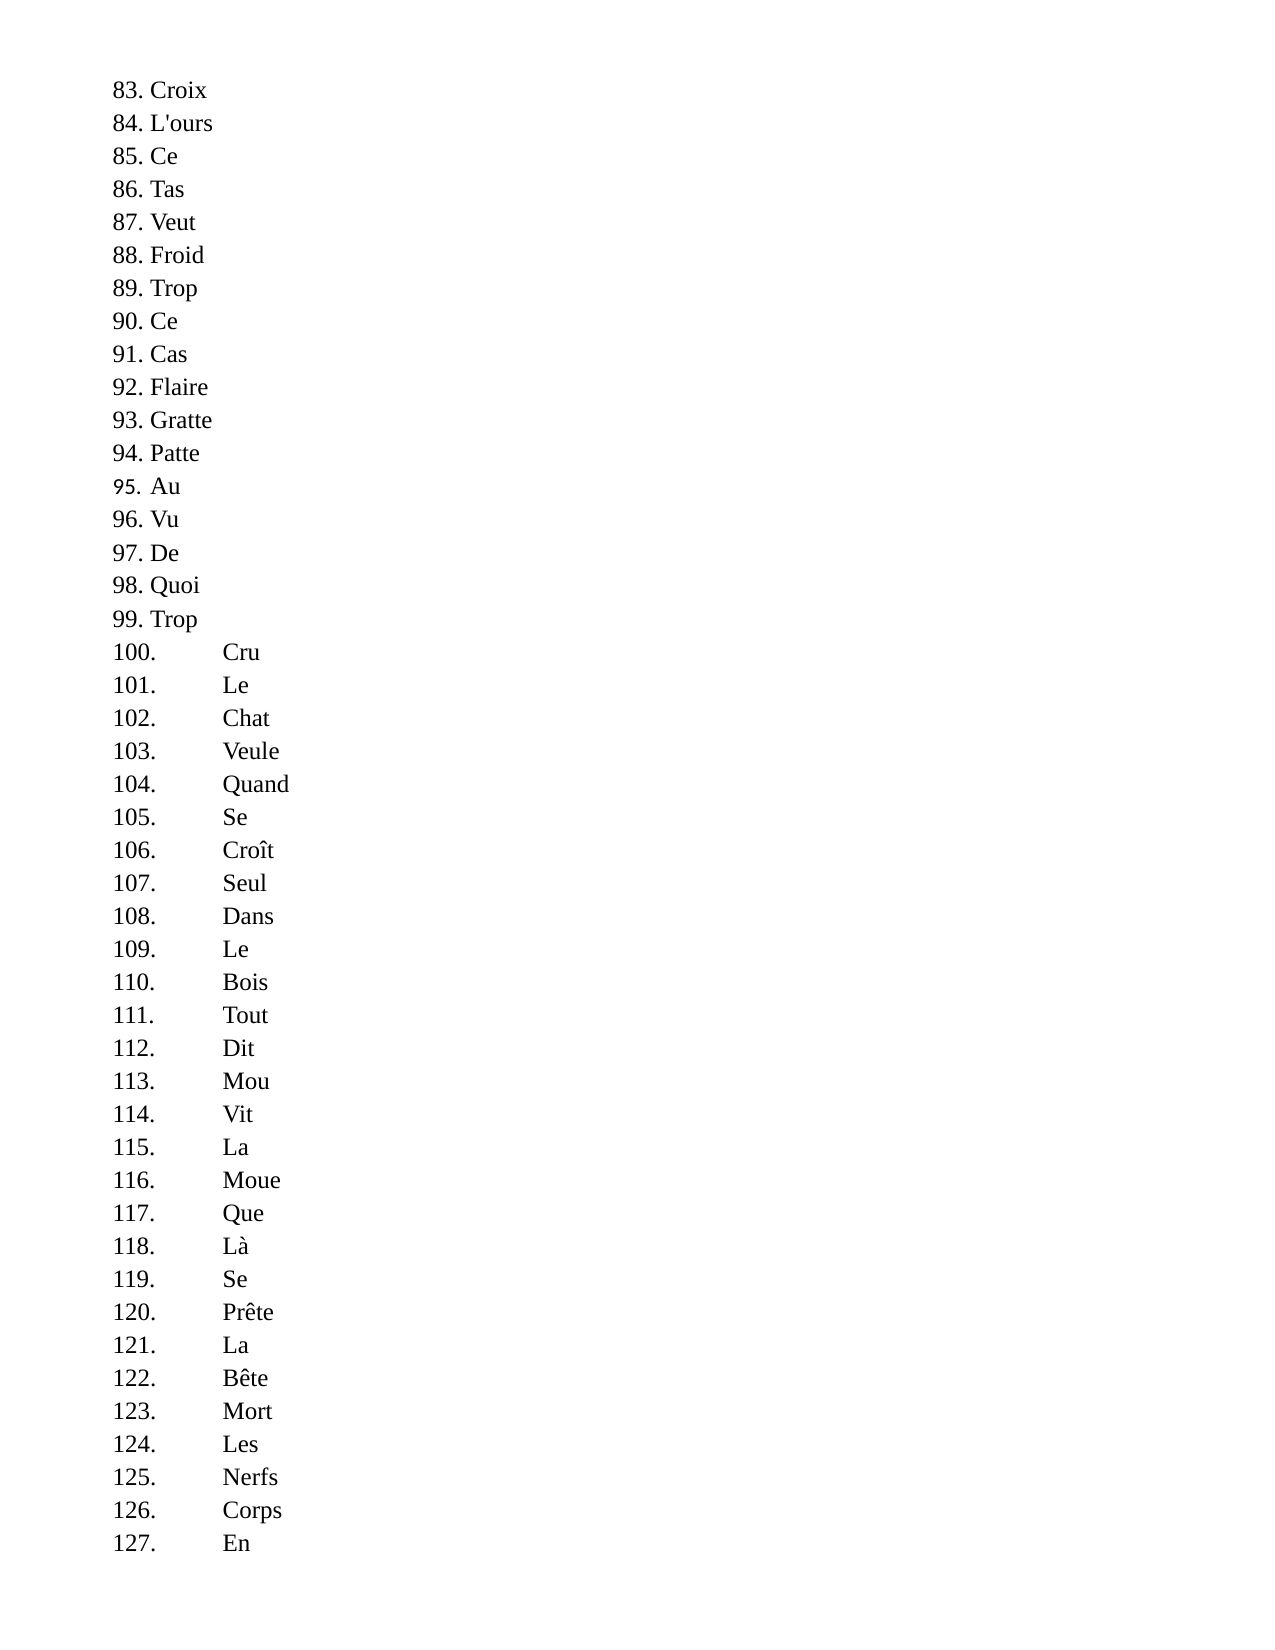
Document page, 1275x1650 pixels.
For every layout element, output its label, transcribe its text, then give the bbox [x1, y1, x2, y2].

list Bête [112, 1363, 1200, 1392]
list Vu [112, 504, 1200, 533]
list Cas [112, 339, 1200, 368]
list Tout [112, 1000, 1200, 1029]
list Se [112, 1264, 1200, 1293]
list Prête [112, 1297, 1200, 1326]
list Croix [112, 75, 1200, 104]
list Tas [112, 174, 1200, 203]
list Trop [112, 604, 1200, 632]
list Nerfs [112, 1462, 1200, 1491]
list Là [112, 1231, 1200, 1260]
list Le [112, 934, 1200, 963]
list Chat [112, 703, 1200, 731]
list Quand [112, 769, 1200, 797]
list La [112, 1330, 1200, 1359]
list Le [112, 670, 1200, 698]
list La [112, 1132, 1200, 1161]
list Cru [112, 637, 1200, 665]
list Mou [112, 1066, 1200, 1095]
list De [112, 538, 1200, 566]
list Dit [112, 1033, 1200, 1062]
list Veut [112, 207, 1200, 236]
list Seul [112, 868, 1200, 897]
list Ce [112, 141, 1200, 170]
list Patte [112, 438, 1200, 467]
list Quoi [112, 571, 1200, 599]
list Bois [112, 967, 1200, 996]
list Mort [112, 1396, 1200, 1425]
list Moue [112, 1165, 1200, 1194]
list Flaire [112, 372, 1200, 401]
list Que [112, 1198, 1200, 1227]
list Croît [112, 835, 1200, 863]
list L'ours [112, 108, 1200, 137]
list Les [112, 1429, 1200, 1458]
list Se [112, 802, 1200, 831]
list Corps [112, 1495, 1200, 1524]
list Vit [112, 1099, 1200, 1128]
list Ce [112, 306, 1200, 335]
list Gratte [112, 405, 1200, 434]
list En [112, 1528, 1200, 1557]
list Veule [112, 736, 1200, 764]
list Au [112, 471, 1200, 500]
list Froid [112, 240, 1200, 269]
list Trop [112, 273, 1200, 302]
list Dans [112, 901, 1200, 929]
